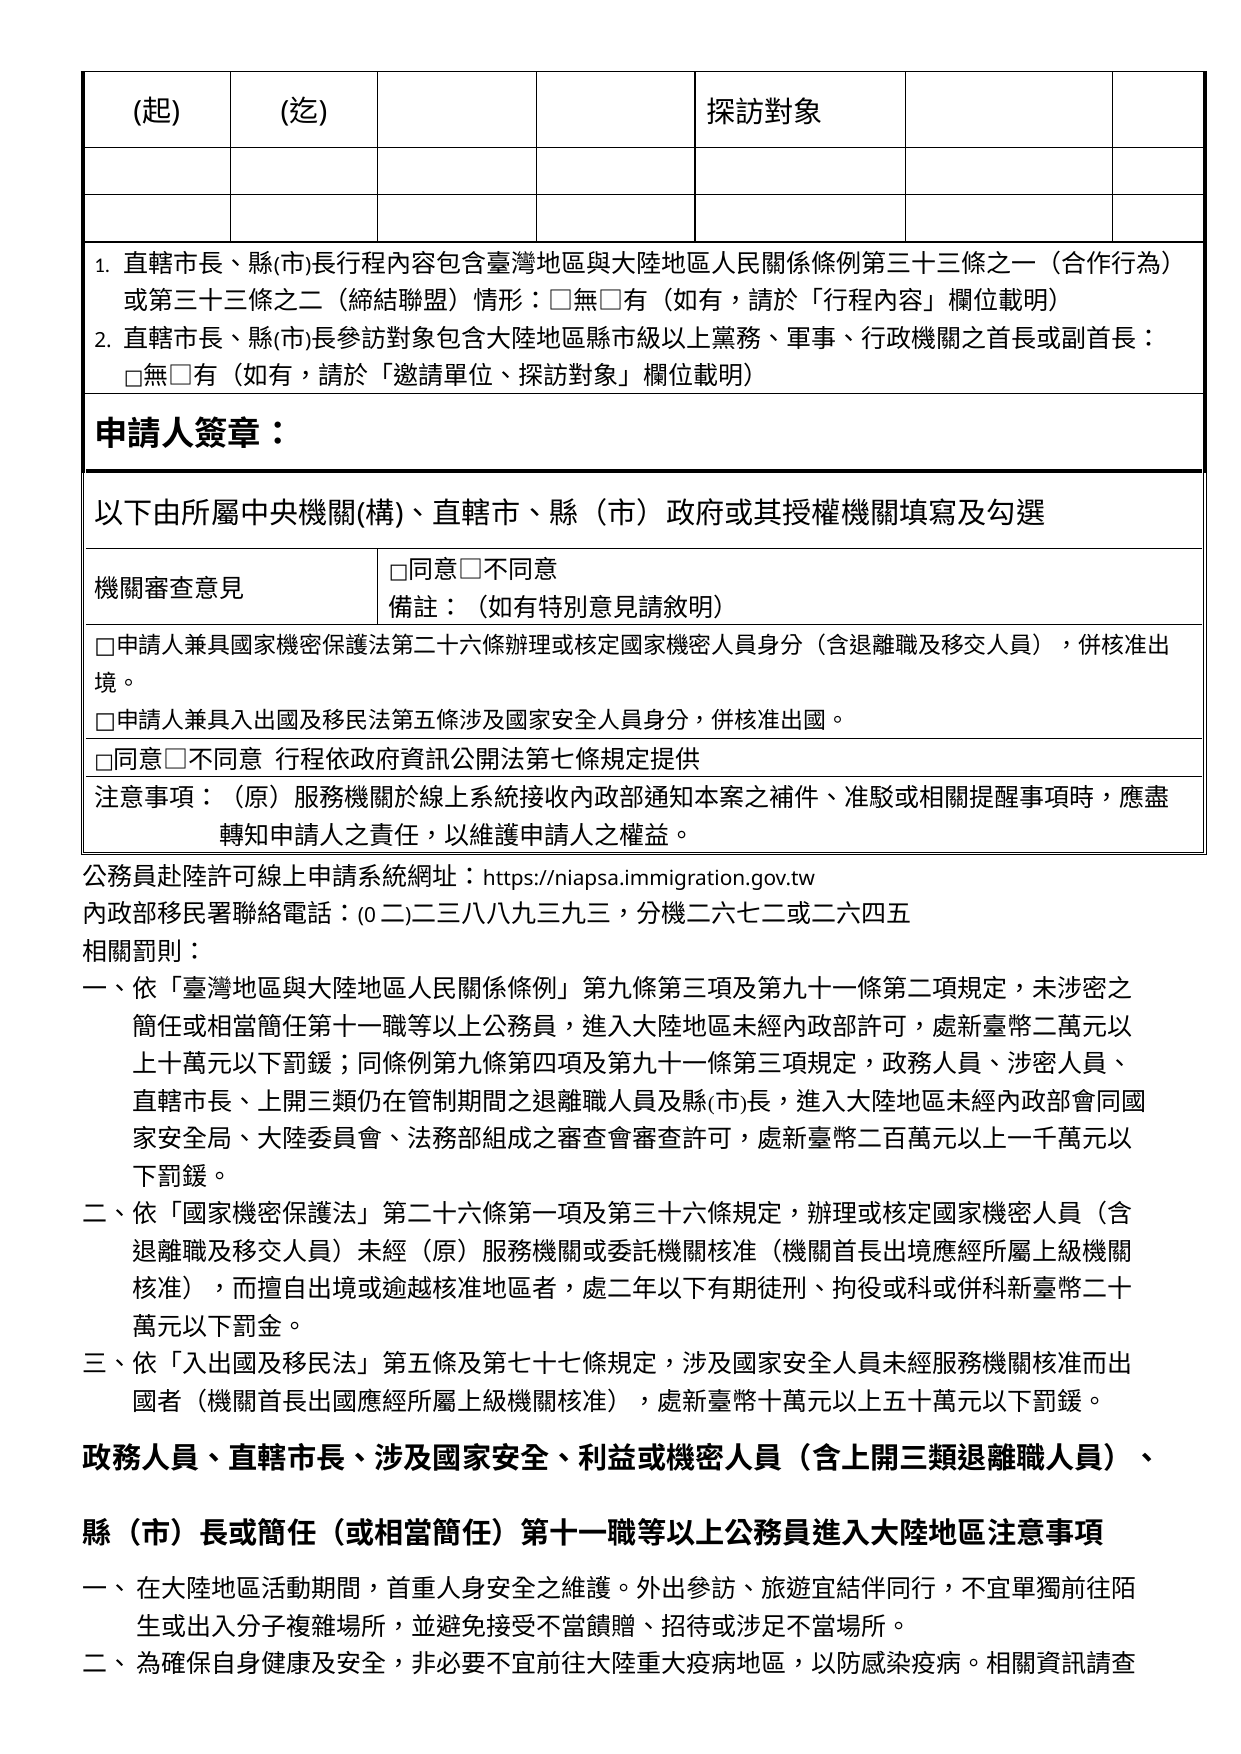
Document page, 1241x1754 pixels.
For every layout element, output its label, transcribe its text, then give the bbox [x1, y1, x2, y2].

text 二、依「國家機密保護法」第二十六條第一項及第三十六條規定，辦理或核定國家機密人員（含退離職及移交人員）未經（原）服務機關或委託機關核准（機關首長出境應經所屬上級機關核准），而擅自出境或逾越核准地區者，處二年以下有期徒刑、拘役或科或併科新臺幣二十萬元以下罰金。 [83, 1193, 1157, 1343]
table_cell 探訪對象 [696, 72, 905, 147]
text 政務人員、直轄市長、涉及國家安全、利益或機密人員（含上開三類退離職人員）、縣（市）長或簡任（或相當簡任）第十一職等以上公務員進入大陸地區注意事項 [83, 1418, 1157, 1568]
table_cell [696, 148, 905, 194]
text 公務員赴陸許可線上申請系統網址：https://niapsa.immigration.gov.tw [83, 855, 1157, 893]
text 三、依「入出國及移民法」第五條及第七十七條規定，涉及國家安全人員未經服務機關核准而出國者（機關首長出國應經所屬上級機關核准），處新臺幣十萬元以上五十萬元以下罰鍰。 [83, 1343, 1157, 1418]
list 在大陸地區活動期間，首重人身安全之維護。外出參訪、旅遊宜結伴同行，不宜單獨前往陌生或出入分子複雜場所，並避免接受不當饋贈、招待或涉足不當場所。 [83, 1568, 1157, 1643]
table_cell 以下由所屬中央機關(構)、直轄市、縣（市）政府或其授權機關填寫及勾選 [84, 469, 1203, 548]
table_cell 申請人簽章： [85, 394, 1203, 468]
table_cell [696, 195, 905, 241]
text 內政部移民署聯絡電話：(0二)二三八八九三九三，分機二六七二或二六四五 [83, 893, 1157, 930]
table_cell (迄) [231, 72, 377, 147]
table_cell [378, 148, 536, 194]
text 相關罰則： [83, 930, 1157, 968]
table_cell [537, 72, 694, 147]
table_cell □申請人兼具國家機密保護法第二十六條辦理或核定國家機密人員身分（含退離職及移交人員），併核准出境。 □申請人兼具入出國及移民法第五條涉及國家安全人員身分，併核准出國。 [84, 624, 1203, 738]
table_cell (起) [85, 72, 230, 147]
table_cell [1113, 195, 1203, 241]
table_cell [1113, 148, 1203, 194]
list 為確保自身健康及安全，非必要不宜前往大陸重大疫病地區，以防感染疫病。相關資訊請查 [83, 1643, 1157, 1680]
table_cell [537, 195, 694, 241]
table_cell [231, 195, 377, 241]
table_cell [1113, 72, 1203, 147]
table_cell □同意□不同意 備註：（如有特別意見請敘明） [378, 548, 1203, 624]
table_cell [906, 72, 1112, 147]
table_cell [231, 148, 377, 194]
table_cell [85, 148, 230, 194]
text 一、依「臺灣地區與大陸地區人民關係條例」第九條第三項及第九十一條第二項規定，未涉密之簡任或相當簡任第十一職等以上公務員，進入大陸地區未經內政部許可，處新臺幣二萬元以上十萬元以下罰鍰；同條例第九條第四項及第九十一條第三項規定，政務人員、涉密人員、直轄市長、上開三類仍在管制期間之退離職人員及縣(市)長，進入大陸地區未經內政部會同國家安全局、大陸委員會、法務部組成之審查會審查許可，處新臺幣二百萬元以上一千萬元以下罰鍰。 [83, 968, 1157, 1193]
table_cell [906, 148, 1112, 194]
table_cell [906, 195, 1112, 241]
table_cell [378, 72, 536, 147]
table_cell 機關審查意見 [84, 548, 377, 624]
table_cell [378, 195, 536, 241]
table_cell □同意□不同意 行程依政府資訊公開法第七條規定提供 [84, 738, 1203, 776]
table_cell [537, 148, 694, 194]
table_cell 注意事項：（原）服務機關於線上系統接收內政部通知本案之補件、准駁或相關提醒事項時，應盡轉知申請人之責任，以維護申請人之權益。 [84, 776, 1203, 852]
table_cell 直轄市長、縣(市)長行程內容包含臺灣地區與大陸地區人民關係條例第三十三條之一（合作行為）或第三十三條之二（締結聯盟）情形：□無□有（如有，請於「行程內容」欄位載明） 直轄市長、縣(市)長參訪對象包含大陸地區縣市級以上黨務、軍事、行政機關之首長或副首長： □無□有（如有，請於「邀請單位、探訪對象」欄位載明） [85, 243, 1203, 392]
table_cell [85, 195, 230, 241]
